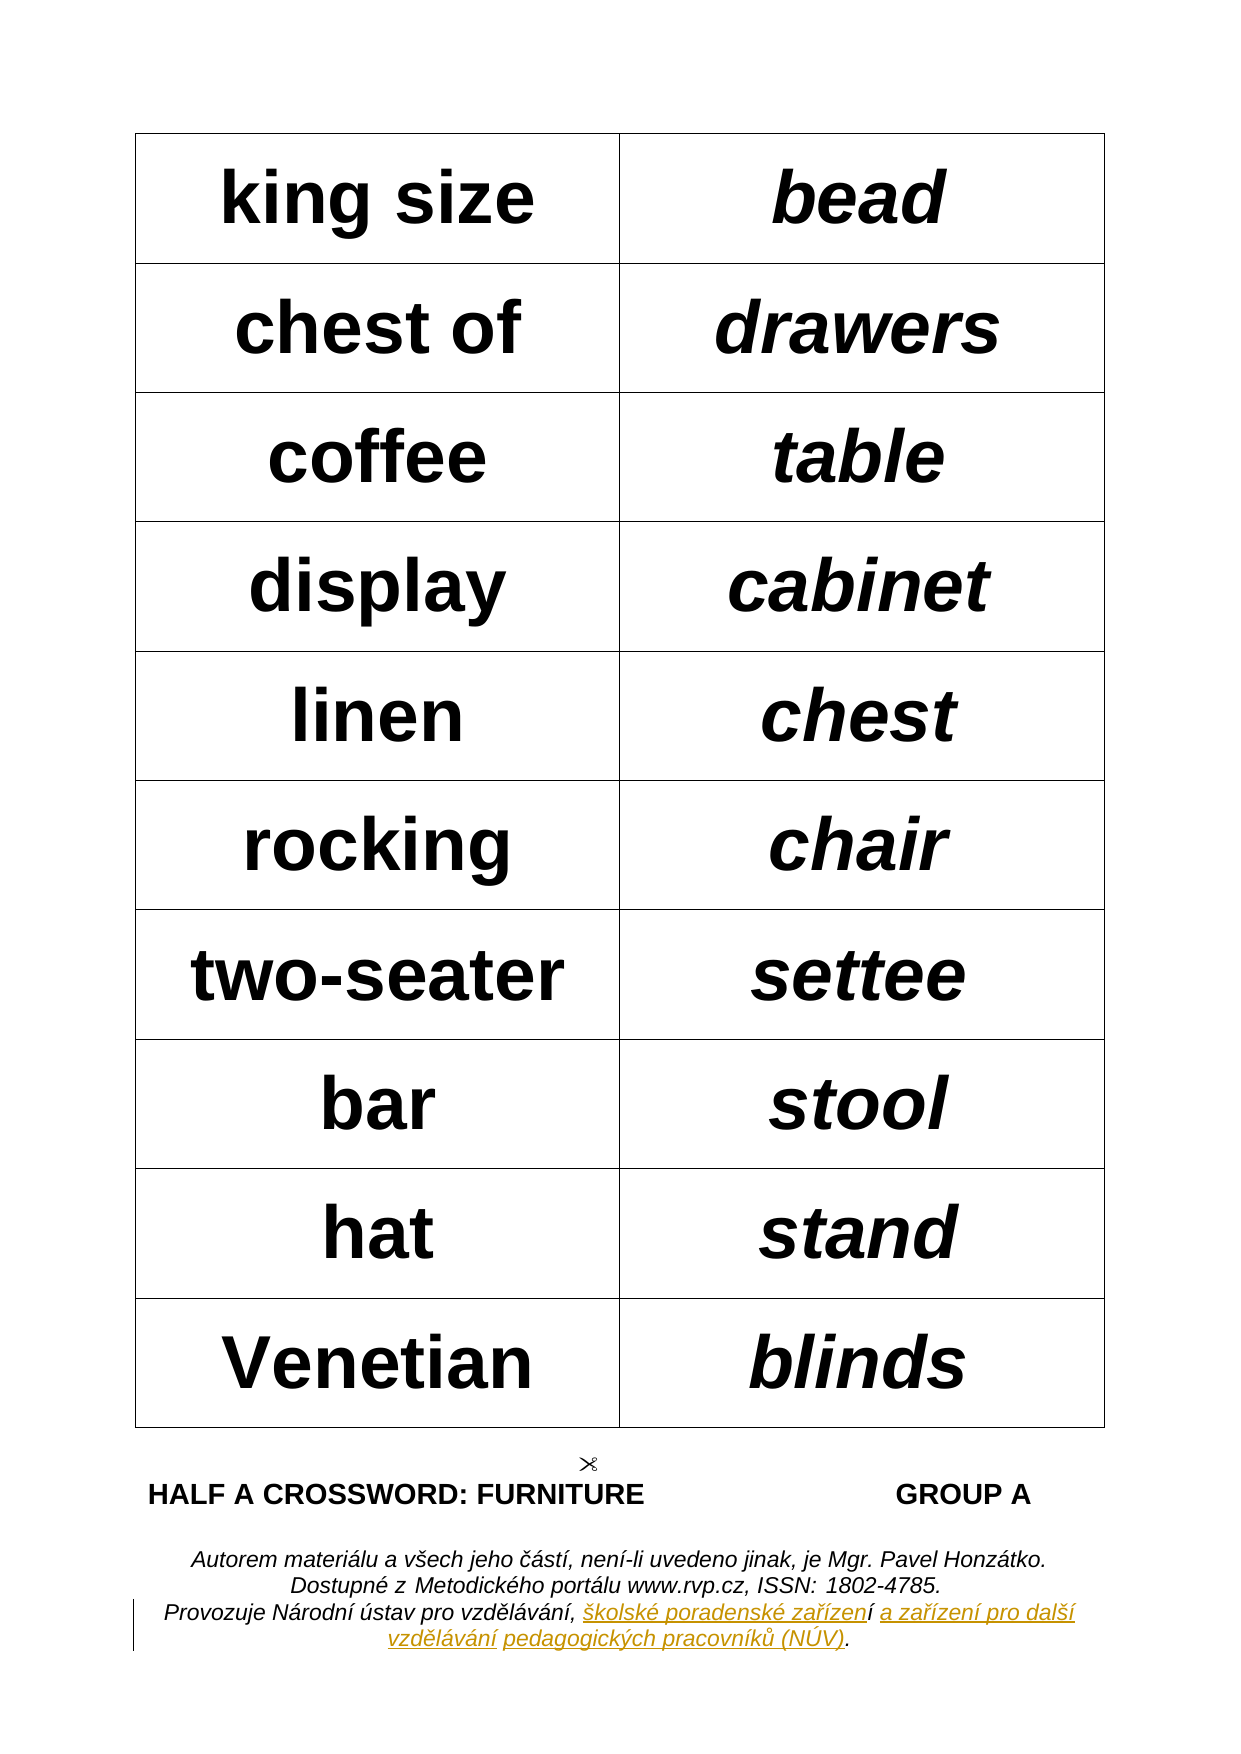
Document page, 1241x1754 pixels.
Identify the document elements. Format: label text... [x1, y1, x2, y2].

text  [148, 1457, 1093, 1477]
table_cell stool [620, 1040, 1104, 1168]
table_cell chest of [136, 264, 619, 392]
table_cell table [620, 393, 1104, 521]
table_cell display [136, 522, 619, 651]
table_cell Venetian [136, 1299, 619, 1427]
table_cell settee [620, 910, 1104, 1039]
table_cell rocking [136, 781, 619, 909]
table_cell chair [620, 781, 1104, 909]
table_cell chest [620, 652, 1104, 780]
table_header king size [136, 134, 619, 262]
table_cell stand [620, 1169, 1104, 1297]
table_cell bar [136, 1040, 619, 1168]
table_cell hat [136, 1169, 619, 1297]
table_cell blinds [620, 1299, 1104, 1427]
text HALF A CROSSWORD: FURNITURE GROUP A [148, 1477, 1093, 1511]
table_cell linen [136, 652, 619, 780]
table_cell drawers [620, 264, 1104, 392]
table_cell cabinet [620, 522, 1104, 651]
table_cell coffee [136, 393, 619, 521]
table_header bead [620, 134, 1104, 262]
table_cell two-seater [136, 910, 619, 1039]
